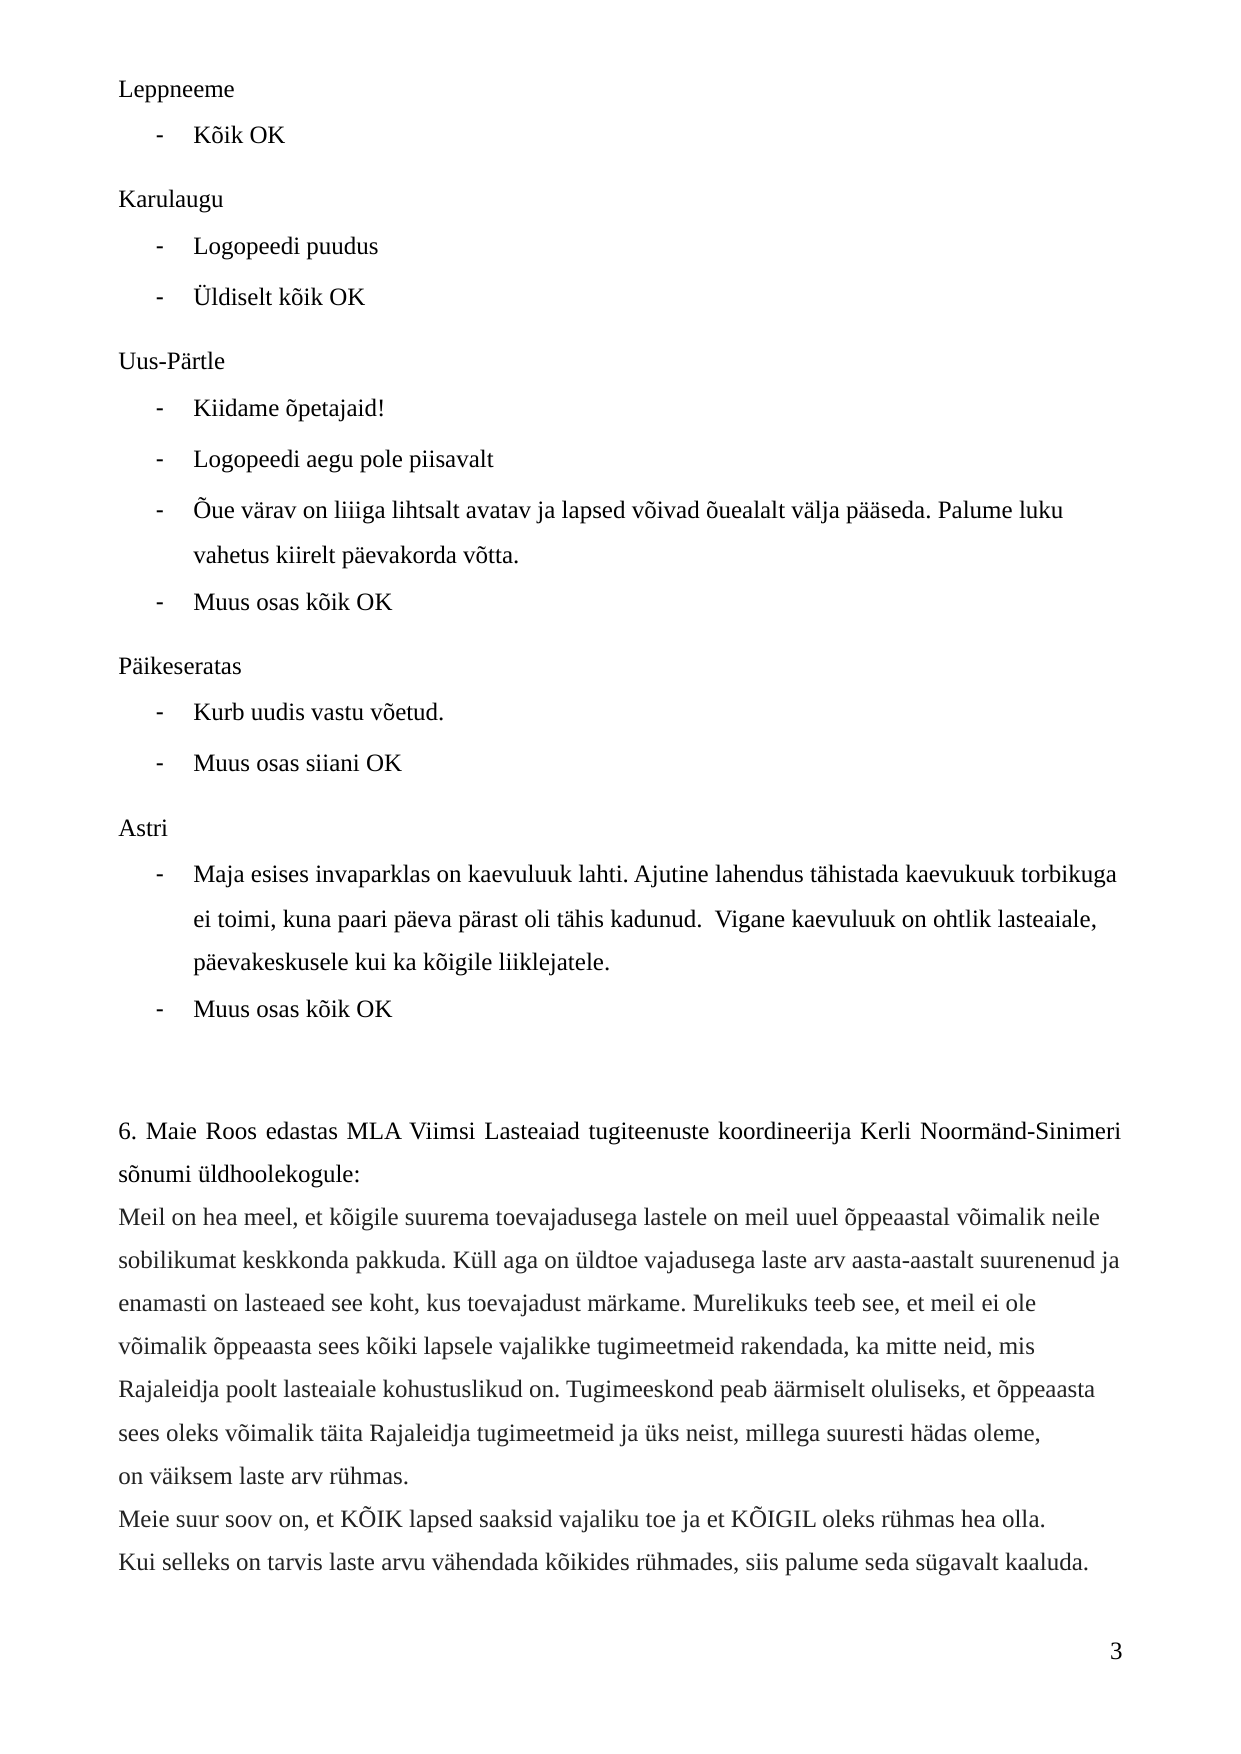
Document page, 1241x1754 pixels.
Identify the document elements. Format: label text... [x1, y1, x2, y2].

text 6. Maie Roos edastas MLA Viimsi Lasteaiad tugiteenuste koordineerija Kerli Noormänd-Sinimeri sõnumi üldhoolekogule: [118, 1116, 1122, 1188]
list Muus osas kõik OK [156, 991, 1122, 1025]
list Muus osas siiani OK [156, 745, 1122, 779]
list Õue värav on liiiga lihtsalt avatav ja lapsed võivad õuealalt välja pääseda. Palume luku vahetus kiirelt päevakorda võtta. [156, 492, 1122, 569]
list Muus osas kõik OK [156, 583, 1122, 617]
list Kurb uudis vastu võetud. [156, 694, 1122, 728]
list Kiidame õpetajaid! [156, 389, 1122, 424]
list Logopeedi aegu pole piisavalt [156, 441, 1122, 475]
list Logopeedi puudus [156, 228, 1122, 262]
text Uus-Pärtle [118, 346, 1122, 375]
list Üldiselt kõik OK [156, 279, 1122, 313]
text on väiksem laste arv rühmas. Meie suur soov on, et KÕIK lapsed saaksid vajaliku toe ja et KÕIGIL oleks rühmas hea olla. Kui selleks on tarvis laste arvu vähendada kõikides rühmades, siis palume seda sügavalt kaaluda. [118, 1461, 1122, 1576]
text Astri [118, 813, 1122, 842]
text Päikeseratas [118, 651, 1122, 680]
list Kõik OK [156, 117, 1122, 151]
text Karulaugu [118, 184, 1122, 213]
list Maja esises invaparklas on kaevuluuk lahti. Ajutine lahendus tähistada kaevukuuk torbikuga ei toimi, kuna paari päeva pärast oli tähis kadunud. Vigane kaevuluuk on ohtlik lasteaiale, päevakeskusele kui ka kõigile liiklejatele. [156, 856, 1122, 976]
text Leppneeme [118, 74, 1122, 102]
text Meil on hea meel, et kõigile suurema toevajadusega lastele on meil uuel õppeaastal võimalik neile sobilikumat keskkonda pakkuda. Küll aga on üldtoe vajadusega laste arv aasta-aastalt suurenenud ja enamasti on lasteaed see koht, kus toevajadust märkame. Murelikuks teeb see, et meil ei ole võimalik õppeaasta sees kõiki lapsele vajalikke tugimeetmeid rakendada, ka mitte neid, mis Rajaleidja poolt lasteaiale kohustuslikud on. Tugimeeskond peab äärmiselt oluliseks, et õppeaasta sees oleks võimalik täita Rajaleidja tugimeetmeid ja üks neist, millega suuresti hädas oleme, [118, 1202, 1122, 1446]
